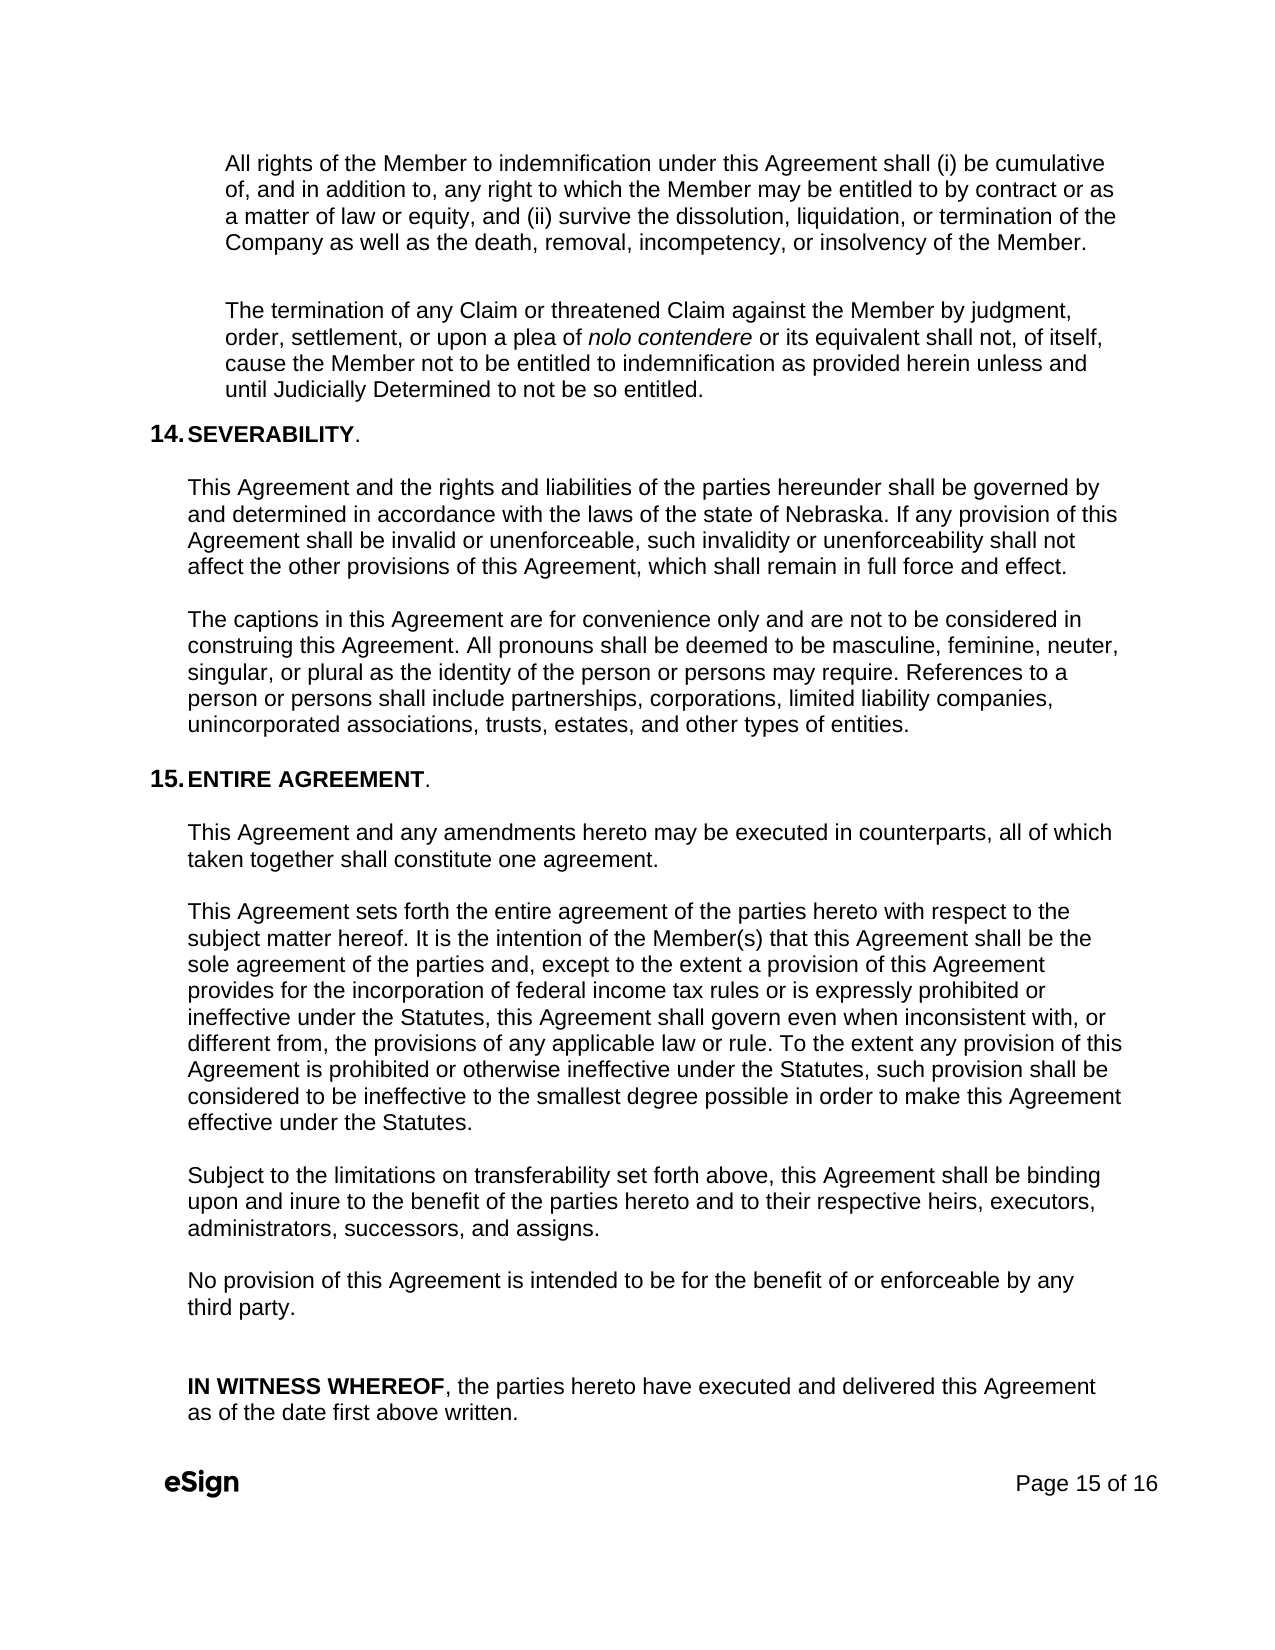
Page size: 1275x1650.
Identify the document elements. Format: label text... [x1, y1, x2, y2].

list The captions in this Agreement are for convenience only and are not to be considered in construing this Agreement. All pronouns shall be deemed to be masculine, feminine, neuter, singular, or plural as the identity of the person or persons may require. References to a person or persons shall include partnerships, corporations, limited liability companies, unincorporated associations, trusts, estates, and other types of entities. [187, 606, 1125, 738]
list This Agreement sets forth the entire agreement of the parties hereto with respect to the subject matter hereof. It is the intention of the Member(s) that this Agreement shall be the sole agreement of the parties and, except to the extent a provision of this Agreement provides for the incorporation of federal income tax rules or is expressly prohibited or ineffective under the Statutes, this Agreement shall govern even when inconsistent with, or different from, the provisions of any applicable law or rule. To the extent any provision of this Agreement is prohibited or otherwise ineffective under the Statutes, such provision shall be considered to be ineffective to the smallest degree possible in order to make this Agreement effective under the Statutes. [187, 898, 1125, 1136]
list No provision of this Agreement is intended to be for the benefit of or enforceable by any third party. [187, 1267, 1125, 1320]
list SEVERABILITY. [150, 419, 1125, 448]
list ENTIRE AGREEMENT. [150, 764, 1125, 793]
text The termination of any Claim or threatened Claim against the Member by judgment, order, settlement, or upon a plea of nolo contendere or its equivalent shall not, of itself, cause the Member not to be entitled to indemnification as provided herein unless and until Judicially Determined to not be so entitled. [225, 297, 1125, 402]
text All rights of the Member to indemnification under this Agreement shall (i) be cumulative of, and in addition to, any right to which the Member may be entitled to by contract or as a matter of law or equity, and (ii) survive the dissolution, liquidation, or termination of the Company as well as the death, removal, incompetency, or insolvency of the Member. [225, 150, 1125, 255]
list This Agreement and any amendments hereto may be executed in counterparts, all of which taken together shall constitute one agreement. [187, 819, 1125, 872]
list IN WITNESS WHEREOF, the parties hereto have executed and delivered this Agreement as of the date first above written. [187, 1373, 1125, 1425]
list Subject to the limitations on transferability set forth above, this Agreement shall be binding upon and inure to the benefit of the parties hereto and to their respective heirs, executors, administrators, successors, and assigns. [187, 1162, 1125, 1241]
list This Agreement and the rights and liabilities of the parties hereunder shall be governed by and determined in accordance with the laws of the state of Nebraska. If any provision of this Agreement shall be invalid or unenforceable, such invalidity or unenforceability shall not affect the other provisions of this Agreement, which shall remain in full force and effect. [187, 474, 1125, 580]
